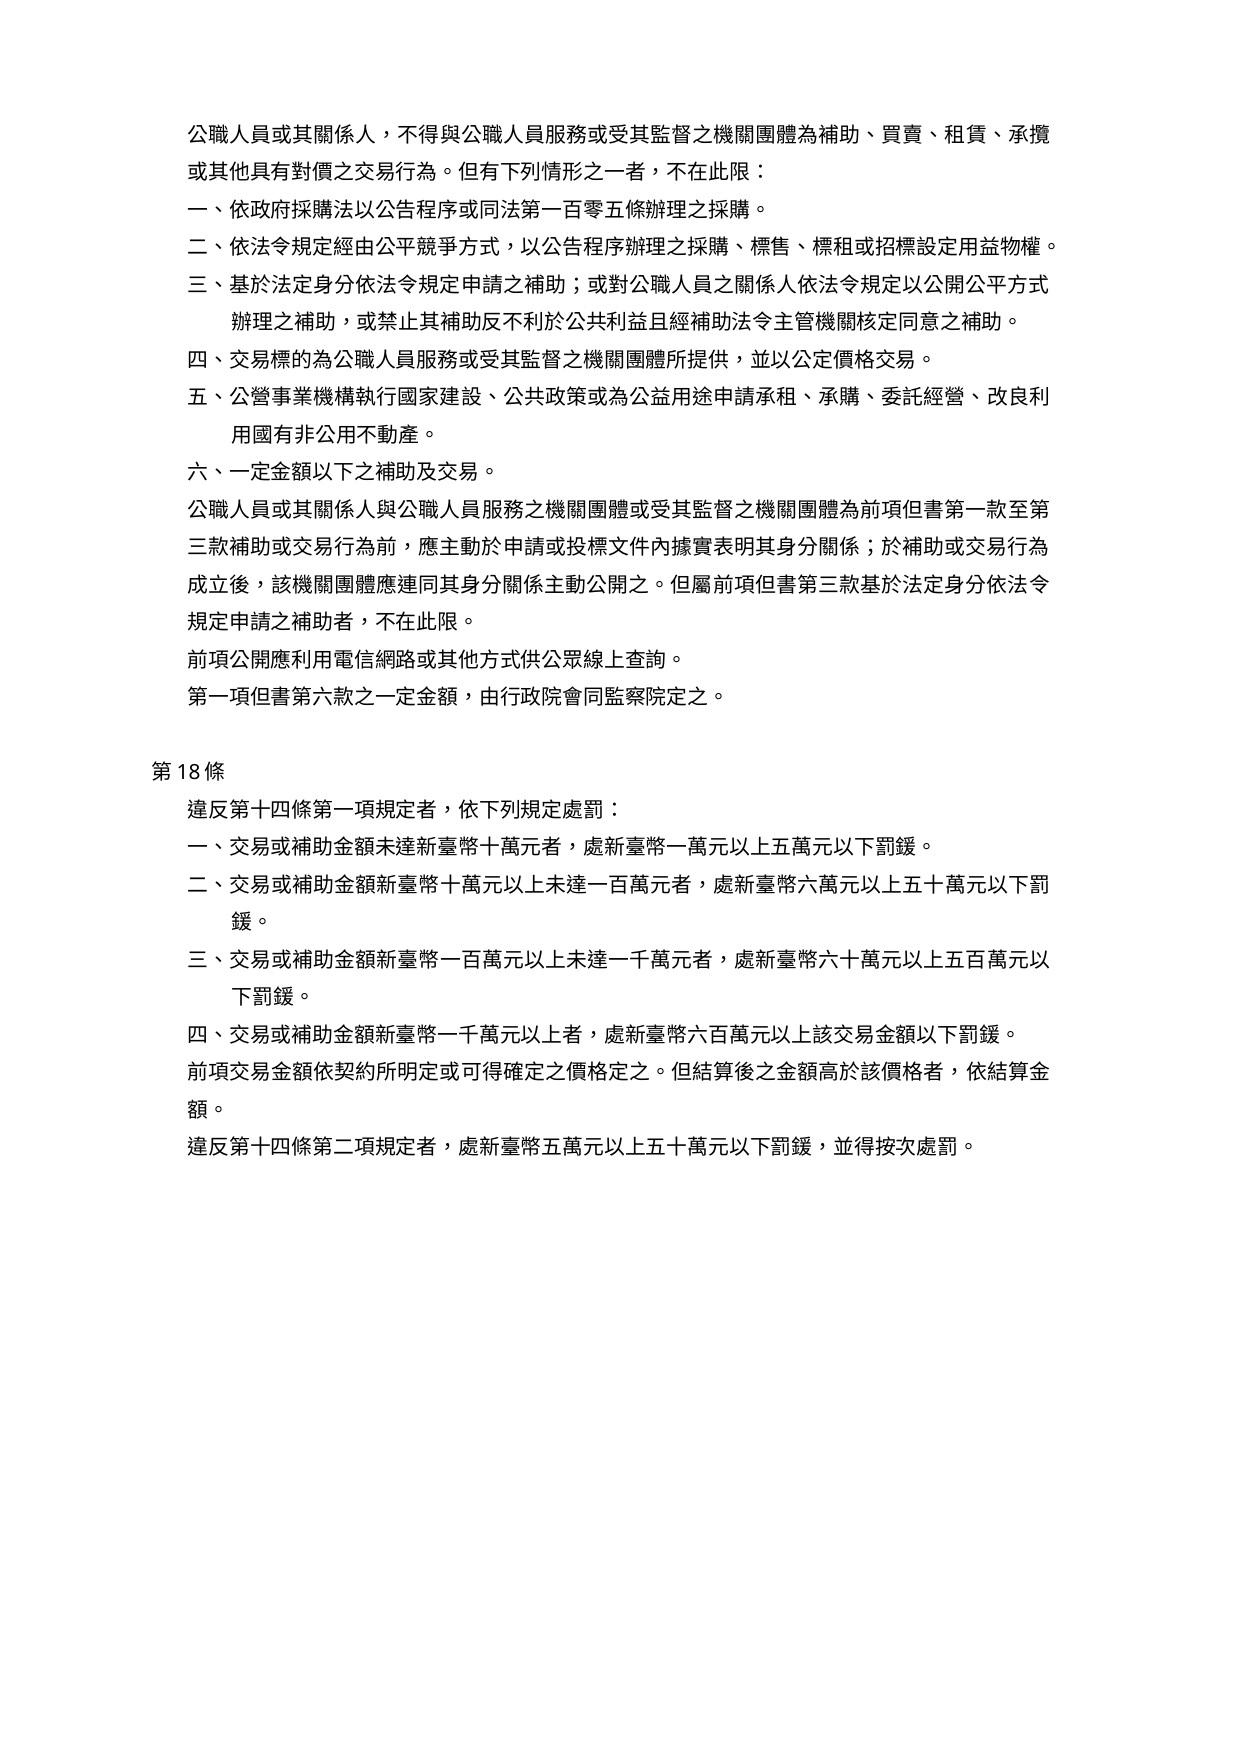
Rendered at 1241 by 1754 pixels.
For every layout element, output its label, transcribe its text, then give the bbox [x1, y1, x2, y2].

text 一、依政府採購法以公告程序或同法第一百零五條辦理之採購。 [187, 183, 1053, 221]
text 六、一定金額以下之補助及交易。 [187, 446, 1053, 483]
text 公職人員或其關係人與公職人員服務之機關團體或受其監督之機關團體為前項但書第一款至第三款補助或交易行為前，應主動於申請或投標文件內據實表明其身分關係；於補助或交易行為成立後，該機關團體應連同其身分關係主動公開之。但屬前項但書第三款基於法定身分依法令規定申請之補助者，不在此限。 [187, 483, 1053, 633]
text 二、交易或補助金額新臺幣十萬元以上未達一百萬元者，處新臺幣六萬元以上五十萬元以下罰鍰。 [187, 858, 1053, 933]
text 違反第十四條第二項規定者，處新臺幣五萬元以上五十萬元以下罰鍰，並得按次處罰。 [187, 1121, 1053, 1158]
text 五、公營事業機構執行國家建設、公共政策或為公益用途申請承租、承購、委託經營、改良利用國有非公用不動產。 [187, 371, 1053, 446]
text 三、基於法定身分依法令規定申請之補助；或對公職人員之關係人依法令規定以公開公平方式辦理之補助，或禁止其補助反不利於公共利益且經補助法令主管機關核定同意之補助。 [187, 258, 1053, 333]
text 第一項但書第六款之一定金額，由行政院會同監察院定之。 [187, 671, 1053, 708]
text 第18條 [113, 746, 1147, 783]
text 四、交易標的為公職人員服務或受其監督之機關團體所提供，並以公定價格交易。 [187, 333, 1053, 371]
text 一、交易或補助金額未達新臺幣十萬元者，處新臺幣一萬元以上五萬元以下罰鍰。 [187, 821, 1053, 858]
text 四、交易或補助金額新臺幣一千萬元以上者，處新臺幣六百萬元以上該交易金額以下罰鍰。 [187, 1008, 1053, 1046]
text 前項公開應利用電信網路或其他方式供公眾線上查詢。 [187, 633, 1053, 671]
text 公職人員或其關係人，不得與公職人員服務或受其監督之機關團體為補助、買賣、租賃、承攬或其他具有對價之交易行為。但有下列情形之一者，不在此限： [187, 108, 1053, 183]
text 前項交易金額依契約所明定或可得確定之價格定之。但結算後之金額高於該價格者，依結算金額。 [187, 1046, 1053, 1121]
text 三、交易或補助金額新臺幣一百萬元以上未達一千萬元者，處新臺幣六十萬元以上五百萬元以下罰鍰。 [187, 933, 1053, 1008]
text 二、依法令規定經由公平競爭方式，以公告程序辦理之採購、標售、標租或招標設定用益物權。 [187, 221, 1053, 258]
text 違反第十四條第一項規定者，依下列規定處罰： [187, 783, 1053, 821]
